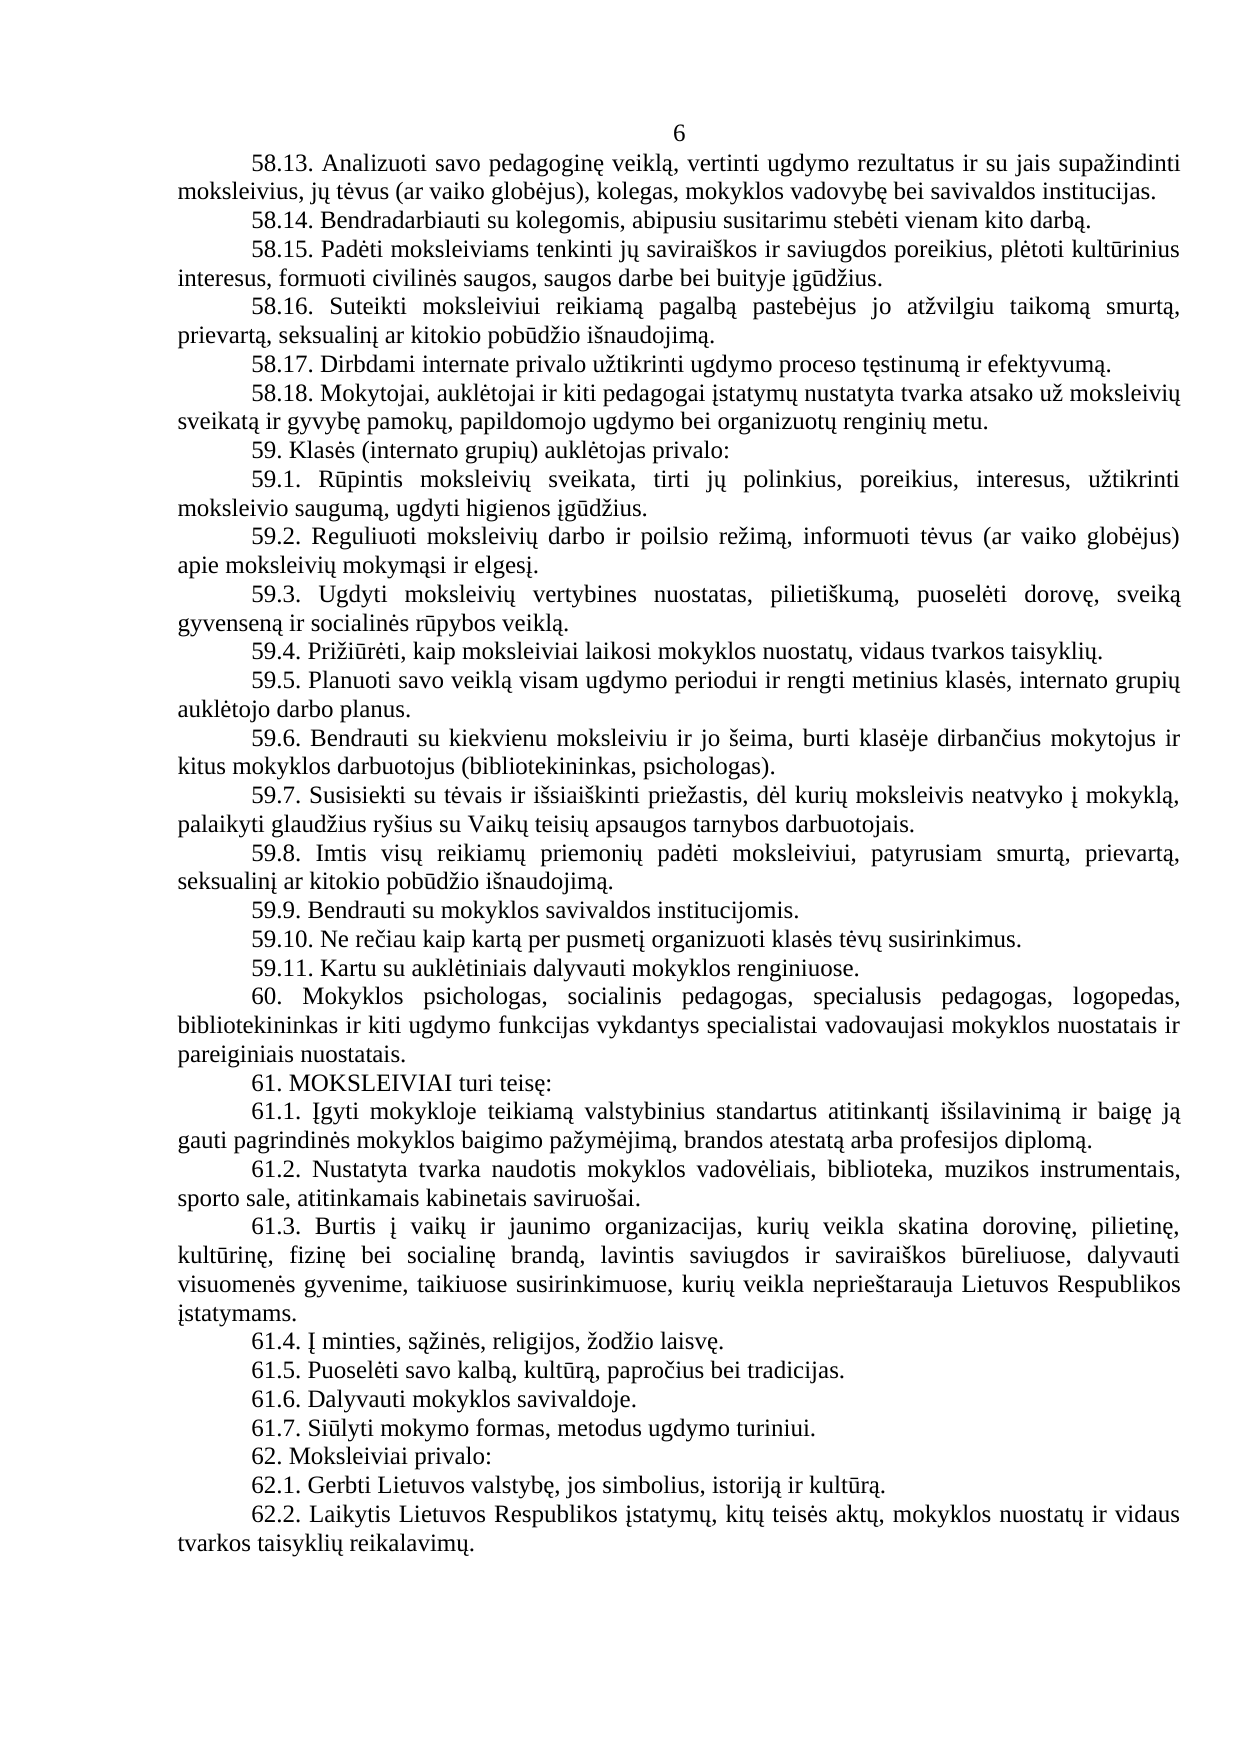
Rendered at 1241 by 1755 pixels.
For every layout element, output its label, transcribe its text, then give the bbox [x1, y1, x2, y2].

text 60. Mokyklos psichologas, socialinis pedagogas, specialusis pedagogas, logopedas, bibliotekininkas ir kiti ugdymo funkcijas vykdantys specialistai vadovaujasi mokyklos nuostatais ir pareiginiais nuostatais. [177, 981, 1181, 1068]
text 62. Moksleiviai privalo: [177, 1441, 1181, 1470]
text 59. Klasės (internato grupių) auklėtojas privalo: [177, 435, 1181, 464]
text 59.4. Prižiūrėti, kaip moksleiviai laikosi mokyklos nuostatų, vidaus tvarkos taisyklių. [177, 636, 1181, 665]
text 61.3. Burtis į vaikų ir jaunimo organizacijas, kurių veikla skatina dorovinę, pilietinę, kultūrinę, fizinę bei socialinę brandą, lavintis saviugdos ir saviraiškos būreliuose, dalyvauti visuomenės gyvenime, taikiuose susirinkimuose, kurių veikla neprieštarauja Lietuvos Respublikos įstatymams. [177, 1211, 1181, 1326]
text 58.13. Analizuoti savo pedagoginę veiklą, vertinti ugdymo rezultatus ir su jais supažindinti moksleivius, jų tėvus (ar vaiko globėjus), kolegas, mokyklos vadovybę bei savivaldos institucijas. [177, 148, 1181, 205]
text 58.14. Bendradarbiauti su kolegomis, abipusiu susitarimu stebėti vienam kito darbą. [177, 205, 1181, 234]
text 61.4. Į minties, sąžinės, religijos, žodžio laisvę. [177, 1326, 1181, 1355]
text 62.2. Laikytis Lietuvos Respublikos įstatymų, kitų teisės aktų, mokyklos nuostatų ir vidaus tvarkos taisyklių reikalavimų. [177, 1499, 1181, 1556]
text 58.17. Dirbdami internate privalo užtikrinti ugdymo proceso tęstinumą ir efektyvumą. [177, 349, 1181, 378]
text 61.6. Dalyvauti mokyklos savivaldoje. [177, 1384, 1181, 1413]
text 58.18. Mokytojai, auklėtojai ir kiti pedagogai įstatymų nustatyta tvarka atsako už moksleivių sveikatą ir gyvybę pamokų, papildomojo ugdymo bei organizuotų renginių metu. [177, 378, 1181, 435]
text 62.1. Gerbti Lietuvos valstybę, jos simbolius, istoriją ir kultūrą. [177, 1470, 1181, 1499]
text 61.5. Puoselėti savo kalbą, kultūrą, papročius bei tradicijas. [177, 1355, 1181, 1384]
text 61.1. Įgyti mokykloje teikiamą valstybinius standartus atitinkantį išsilavinimą ir baigę ją gauti pagrindinės mokyklos baigimo pažymėjimą, brandos atestatą arba profesijos diplomą. [177, 1096, 1181, 1154]
text 59.3. Ugdyti moksleivių vertybines nuostatas, pilietiškumą, puoselėti dorovę, sveiką gyvenseną ir socialinės rūpybos veiklą. [177, 579, 1181, 636]
text 59.10. Ne rečiau kaip kartą per pusmetį organizuoti klasės tėvų susirinkimus. [177, 924, 1181, 953]
text 61. MOKSLEIVIAI turi teisę: [177, 1068, 1181, 1096]
text 59.2. Reguliuoti moksleivių darbo ir poilsio režimą, informuoti tėvus (ar vaiko globėjus) apie moksleivių mokymąsi ir elgesį. [177, 521, 1181, 579]
text 61.2. Nustatyta tvarka naudotis mokyklos vadovėliais, biblioteka, muzikos instrumentais, sporto sale, atitinkamais kabinetais saviruošai. [177, 1154, 1181, 1211]
text 58.15. Padėti moksleiviams tenkinti jų saviraiškos ir saviugdos poreikius, plėtoti kultūrinius interesus, formuoti civilinės saugos, saugos darbe bei buityje įgūdžius. [177, 234, 1181, 291]
text 58.16. Suteikti moksleiviui reikiamą pagalbą pastebėjus jo atžvilgiu taikomą smurtą, prievartą, seksualinį ar kitokio pobūdžio išnaudojimą. [177, 291, 1181, 349]
text 59.1. Rūpintis moksleivių sveikata, tirti jų polinkius, poreikius, interesus, užtikrinti moksleivio saugumą, ugdyti higienos įgūdžius. [177, 464, 1181, 521]
text 59.8. Imtis visų reikiamų priemonių padėti moksleiviui, patyrusiam smurtą, prievartą, seksualinį ar kitokio pobūdžio išnaudojimą. [177, 838, 1181, 895]
text 59.11. Kartu su auklėtiniais dalyvauti mokyklos renginiuose. [177, 953, 1181, 981]
text 59.5. Planuoti savo veiklą visam ugdymo periodui ir rengti metinius klasės, internato grupių auklėtojo darbo planus. [177, 665, 1181, 723]
text 61.7. Siūlyti mokymo formas, metodus ugdymo turiniui. [177, 1413, 1181, 1441]
text 59.9. Bendrauti su mokyklos savivaldos institucijomis. [177, 895, 1181, 924]
text 59.6. Bendrauti su kiekvienu moksleiviu ir jo šeima, burti klasėje dirbančius mokytojus ir kitus mokyklos darbuotojus (bibliotekininkas, psichologas). [177, 723, 1181, 780]
text 59.7. Susisiekti su tėvais ir išsiaiškinti priežastis, dėl kurių moksleivis neatvyko į mokyklą, palaikyti glaudžius ryšius su Vaikų teisių apsaugos tarnybos darbuotojais. [177, 780, 1181, 838]
